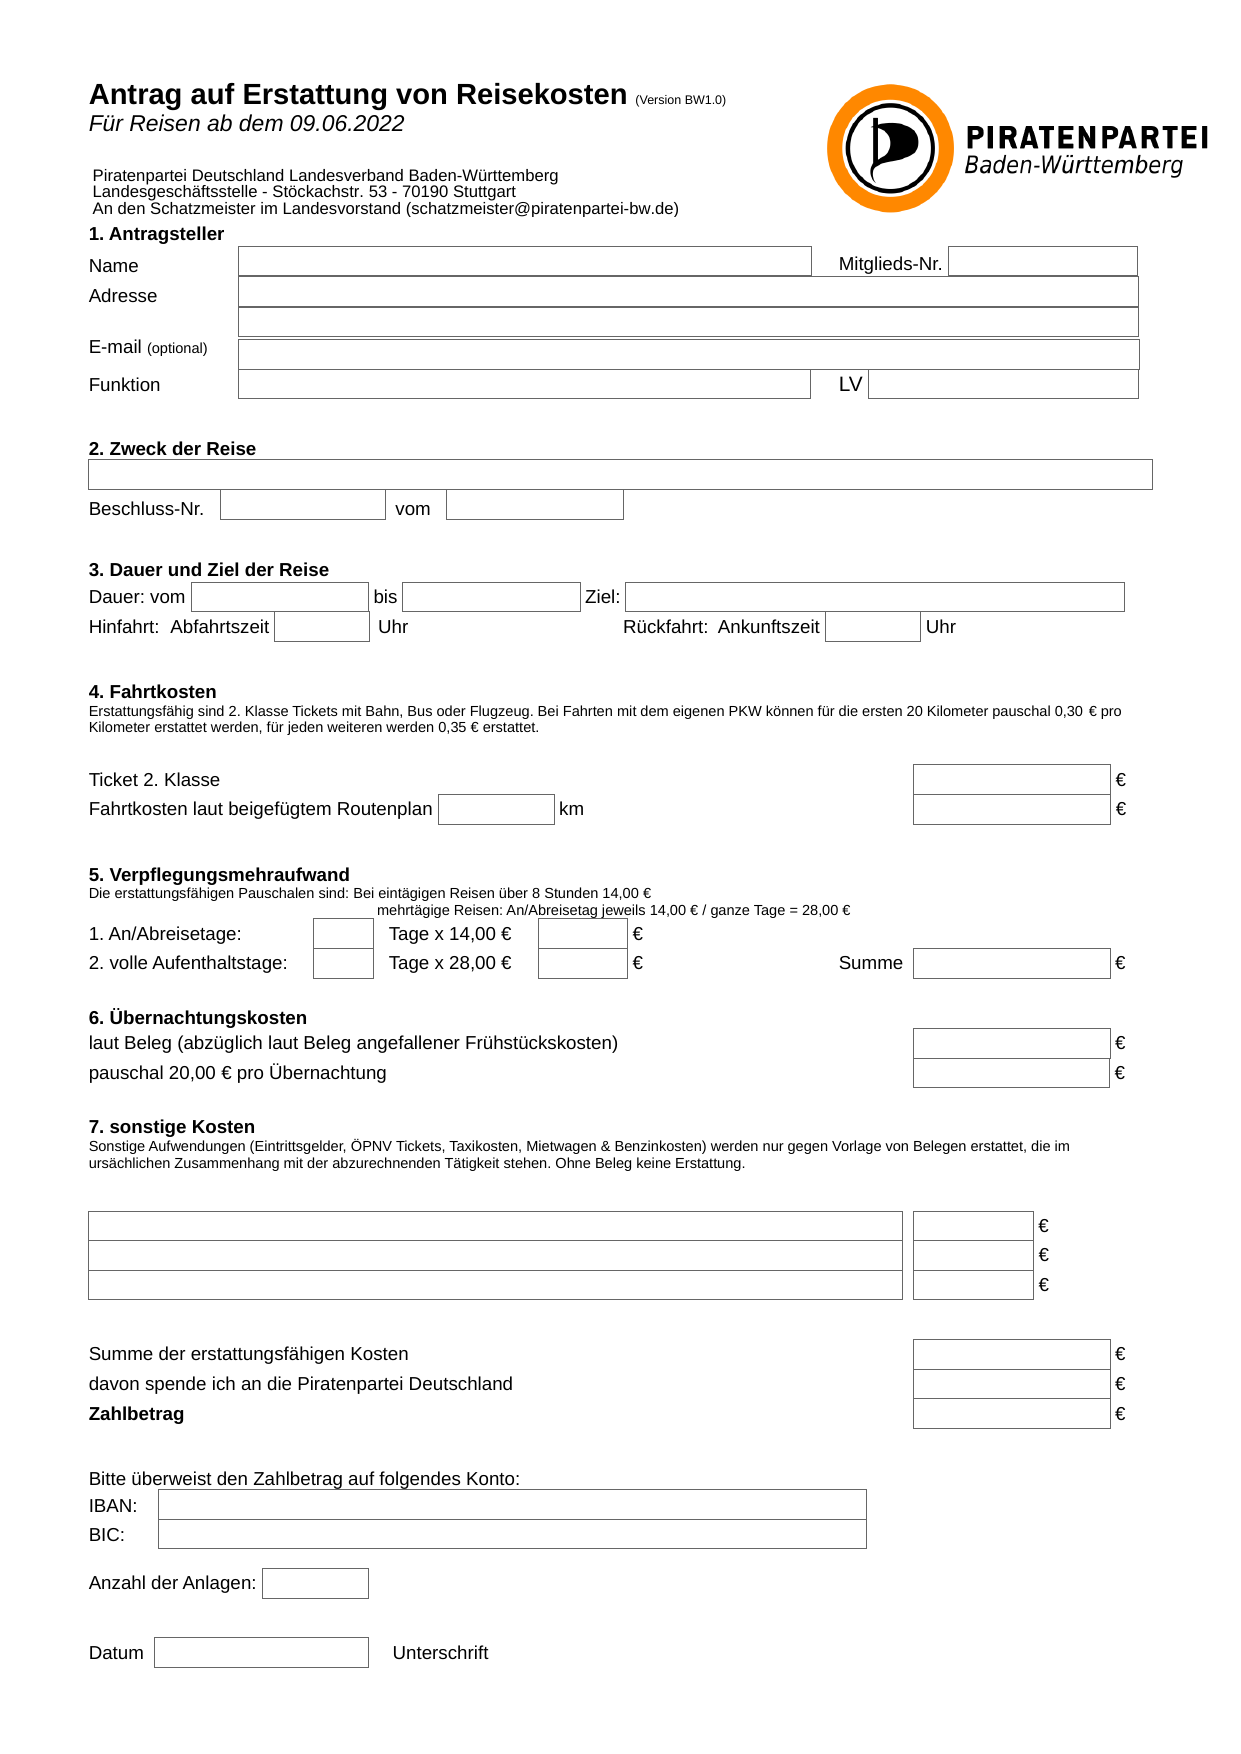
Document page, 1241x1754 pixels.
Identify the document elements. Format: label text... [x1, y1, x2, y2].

text Bitte überweist den Zahlbetrag auf folgendes Konto: [88, 1468, 1152, 1489]
text [867, 1519, 1152, 1548]
text mehrtägige Reisen: An/Abreisetag jeweils 14,00 € / ganze Tage = 28,00 € [88, 902, 1152, 918]
text [1139, 276, 1152, 307]
text 7. sonstige Kosten [88, 1116, 1152, 1137]
text laut Beleg (abzüglich laut Beleg angefallener Frühstückskosten) [88, 1028, 913, 1058]
text € [1111, 794, 1152, 824]
text Hinfahrt: Abfahrtszeit [88, 611, 274, 641]
text [369, 1568, 1152, 1598]
text [867, 1489, 1152, 1519]
text 6. Übernachtungskosten [88, 1006, 1152, 1028]
text € [1111, 1028, 1152, 1058]
text Beschluss-Nr. [88, 490, 220, 519]
text € [1111, 1339, 1152, 1369]
text Mitglieds-Nr. [812, 246, 948, 276]
text Kilometer erstattet werden, für jeden weiteren werden 0,35 € erstattet. [88, 719, 1152, 736]
text [1138, 246, 1152, 276]
text € [1111, 1398, 1152, 1428]
text Ticket 2. Klasse [88, 764, 913, 794]
list bis [369, 582, 402, 611]
text Erstattungsfähig sind 2. Klasse Tickets mit Bahn, Bus oder Flugzeug. Bei Fahrten mit dem eigenen PKW können für die ersten 20 Kilometer pauschal 0,30 € pro [88, 702, 1152, 719]
text Uhr [921, 611, 1152, 641]
text Antrag auf Erstattung von Reisekosten (Version BW1.0) [88, 77, 801, 110]
list [1125, 582, 1152, 611]
text Funktion [88, 369, 238, 398]
text Uhr Rückfahrt: Ankunftszeit [370, 611, 825, 641]
text Tage x 28,00 € [374, 948, 538, 978]
text Zahlbetrag [88, 1398, 913, 1428]
text [903, 1270, 913, 1299]
text 5. Verpflegungsmehraufwand [88, 863, 1152, 885]
text € [1111, 764, 1152, 794]
text € [1034, 1211, 1152, 1240]
text 2. Zweck der Reise [88, 438, 1152, 459]
text € [1111, 1369, 1152, 1398]
text Die erstattungsfähigen Pauschalen sind: Bei eintägigen Reisen über 8 Stunden 14,00 € [88, 885, 1152, 902]
text Name [88, 246, 238, 276]
text [1139, 369, 1152, 398]
text Adresse [88, 276, 238, 307]
text BIC: [88, 1519, 158, 1548]
text 2. volle Aufenthaltstage: [88, 948, 313, 978]
text davon spende ich an die Piratenpartei Deutschland [88, 1369, 913, 1398]
text Sonstige Aufwendungen (Eintrittsgelder, ÖPNV Tickets, Taxikosten, Mietwagen & Benzinkosten) werden nur gegen Vorlage von Belegen erstattet, die im ursächlichen Zusammenhang mit der abzurechnenden Tätigkeit stehen. Ohne Beleg keine Erstattung. [88, 1137, 1152, 1171]
text € [1111, 948, 1147, 978]
text Anzahl der Anlagen: [88, 1568, 262, 1598]
text € Summe [628, 948, 913, 978]
text Fahrtkosten laut beigefügtem Routenplan [88, 794, 438, 824]
text 1. Antragsteller [88, 217, 1152, 246]
text Summe der erstattungsfähigen Kosten [88, 1339, 913, 1369]
text Tage x 14,00 € [374, 918, 538, 948]
text km [555, 794, 913, 824]
picture [801, 59, 1229, 238]
text E-mail (optional) [88, 336, 1152, 369]
text LV [811, 370, 868, 398]
text IBAN: [88, 1489, 158, 1519]
list Dauer: vom [88, 582, 191, 611]
text € [1034, 1240, 1152, 1270]
text Unterschrift [369, 1637, 1152, 1667]
text [624, 490, 1152, 519]
list Ziel: [581, 582, 625, 611]
text pauschal 20,00 € pro Übernachtung [88, 1058, 913, 1087]
text € [628, 918, 1152, 948]
text vom [386, 490, 446, 519]
list 4. Fahrtkosten [88, 681, 1152, 702]
text € [1110, 1058, 1152, 1087]
text 1. An/Abreisetage: [88, 918, 313, 948]
text 3. Dauer und Ziel der Reise [88, 553, 1152, 582]
text € [1034, 1270, 1152, 1299]
text Datum [88, 1637, 154, 1667]
text Für Reisen ab dem 09.06.2022 [88, 110, 801, 137]
text [903, 1211, 913, 1240]
text [903, 1240, 913, 1270]
